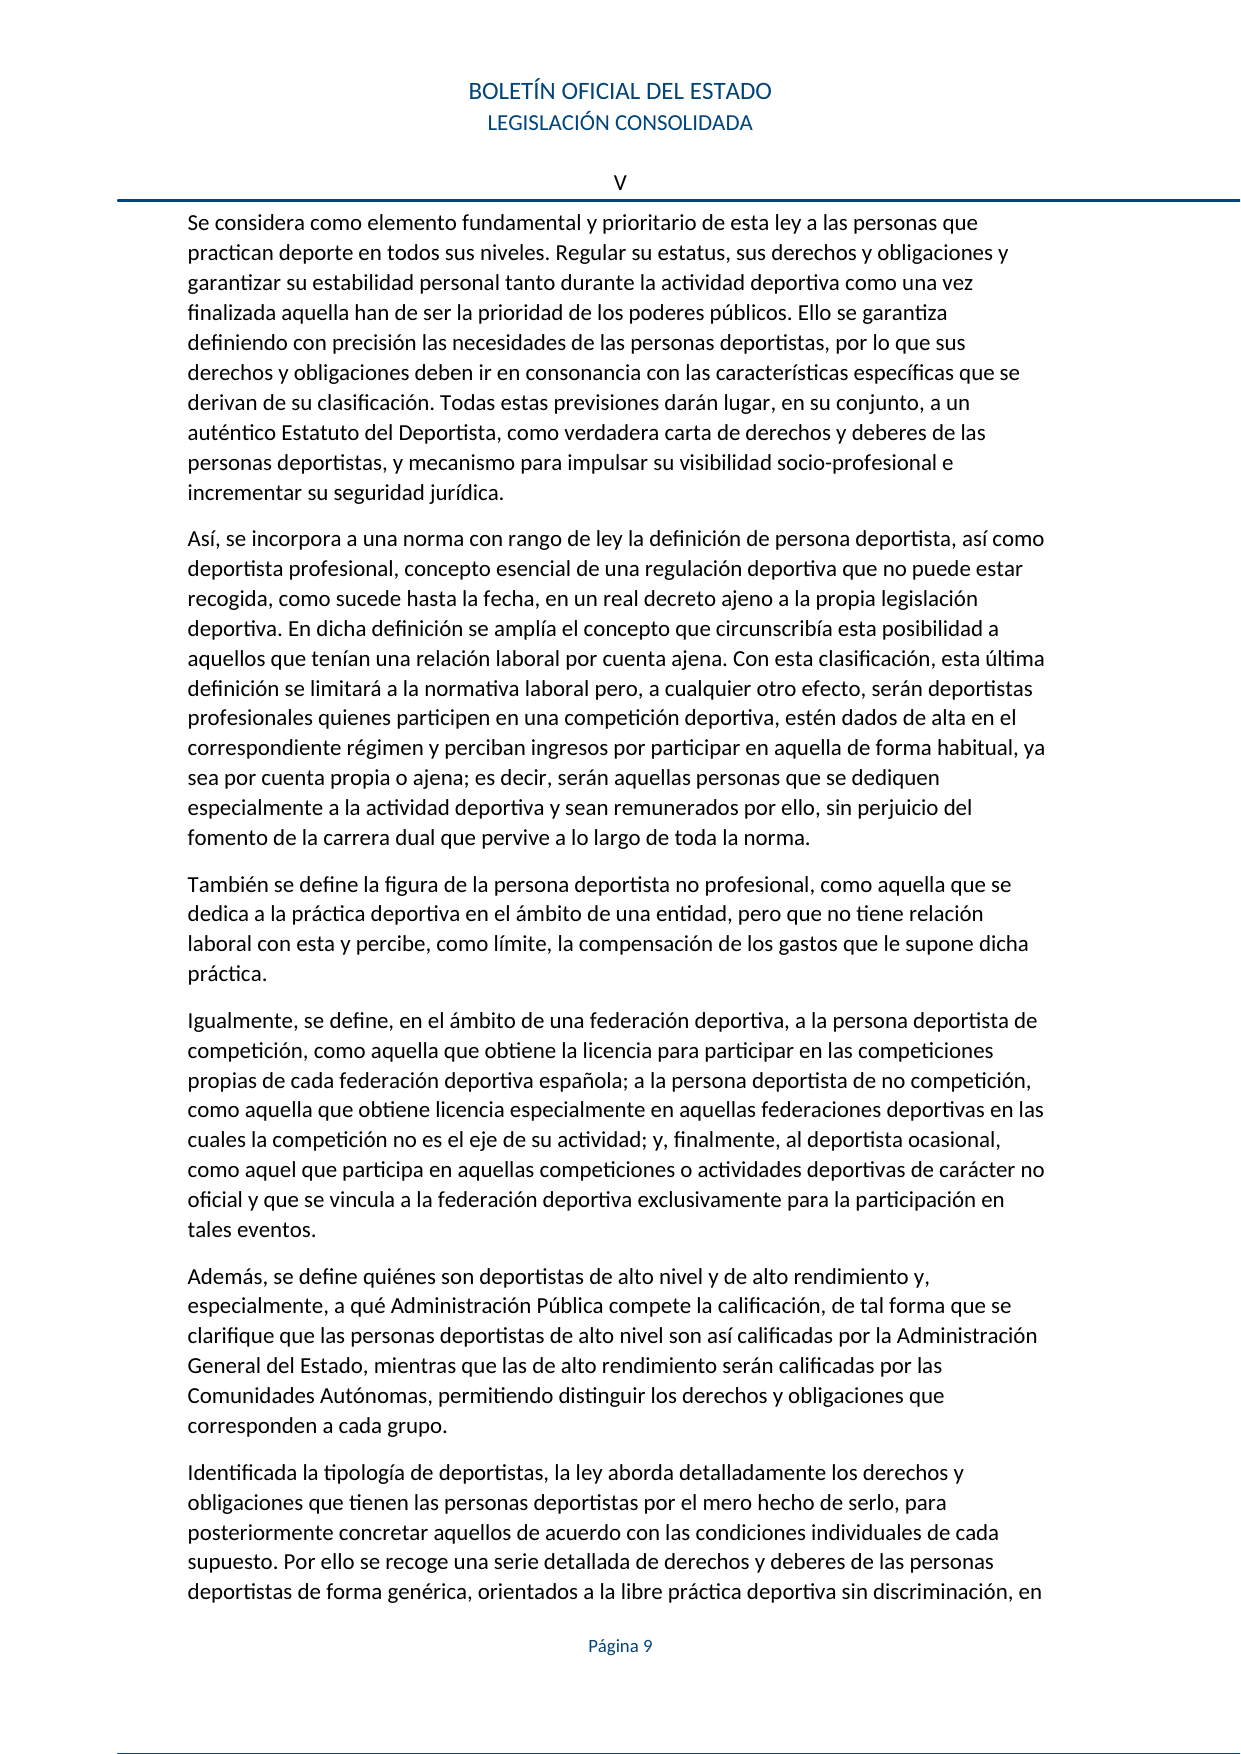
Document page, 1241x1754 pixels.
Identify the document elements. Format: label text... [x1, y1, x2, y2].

text Igualmente, se define, en el ámbito de una federación deportiva, a la persona deportista de competición, como aquella que obtiene la licencia para participar en las competiciones propias de cada federación deportiva española; a la persona deportista de no competición, como aquella que obtiene licencia especialmente en aquellas federaciones deportivas en las cuales la competición no es el eje de su actividad; y, finalmente, al deportista ocasional, como aquel que participa en aquellas competiciones o actividades deportivas de carácter no oficial y que se vincula a la federación deportiva exclusivamente para la participación en tales eventos. [187, 1006, 1051, 1243]
text Se considera como elemento fundamental y prioritario de esta ley a las personas que practican deporte en todos sus niveles. Regular su estatus, sus derechos y obligaciones y garantizar su estabilidad personal tanto durante la actividad deportiva como una vez finalizada aquella han de ser la prioridad de los poderes públicos. Ello se garantiza definiendo con precisión las necesidades de las personas deportistas, por lo que sus derechos y obligaciones deben ir en consonancia con las características específicas que se derivan de su clasificación. Todas estas previsiones darán lugar, en su conjunto, a un auténtico Estatuto del Deportista, como verdadera carta de derechos y deberes de las personas deportistas, y mecanismo para impulsar su visibilidad socio-profesional e incrementar su seguridad jurídica. [187, 208, 1051, 506]
text Así, se incorpora a una norma con rango de ley la definición de persona deportista, así como deportista profesional, concepto esencial de una regulación deportiva que no puede estar recogida, como sucede hasta la fecha, en un real decreto ajeno a la propia legislación deportiva. En dicha definición se amplía el concepto que circunscribía esta posibilidad a aquellos que tenían una relación laboral por cuenta ajena. Con esta clasificación, esta última definición se limitará a la normativa laboral pero, a cualquier otro efecto, serán deportistas profesionales quienes participen en una competición deportiva, estén dados de alta en el correspondiente régimen y perciban ingresos por participar en aquella de forma habitual, ya sea por cuenta propia o ajena; es decir, serán aquellas personas que se dediquen especialmente a la actividad deportiva y sean remunerados por ello, sin perjuicio del fomento de la carrera dual que pervive a lo largo de toda la norma. [187, 524, 1051, 851]
text Identificada la tipología de deportistas, la ley aborda detalladamente los derechos y obligaciones que tienen las personas deportistas por el mero hecho de serlo, para posteriormente concretar aquellos de acuerdo con las condiciones individuales de cada supuesto. Por ello se recoge una serie detallada de derechos y deberes de las personas deportistas de forma genérica, orientados a la libre práctica deportiva sin discriminación, en [187, 1458, 1051, 1605]
text Además, se define quiénes son deportistas de alto nivel y de alto rendimiento y, especialmente, a qué Administración Pública compete la calificación, de tal forma que se clarifique que las personas deportistas de alto nivel son así calificadas por la Administración General del Estado, mientras que las de alto rendimiento serán calificadas por las Comunidades Autónomas, permitiendo distinguir los derechos y obligaciones que corresponden a cada grupo. [187, 1262, 1051, 1439]
text V [195, 168, 1045, 196]
text También se define la figura de la persona deportista no profesional, como aquella que se dedica a la práctica deportiva en el ámbito de una entidad, pero que no tiene relación laboral con esta y percibe, como límite, la compensación de los gastos que le supone dicha práctica. [187, 870, 1051, 987]
